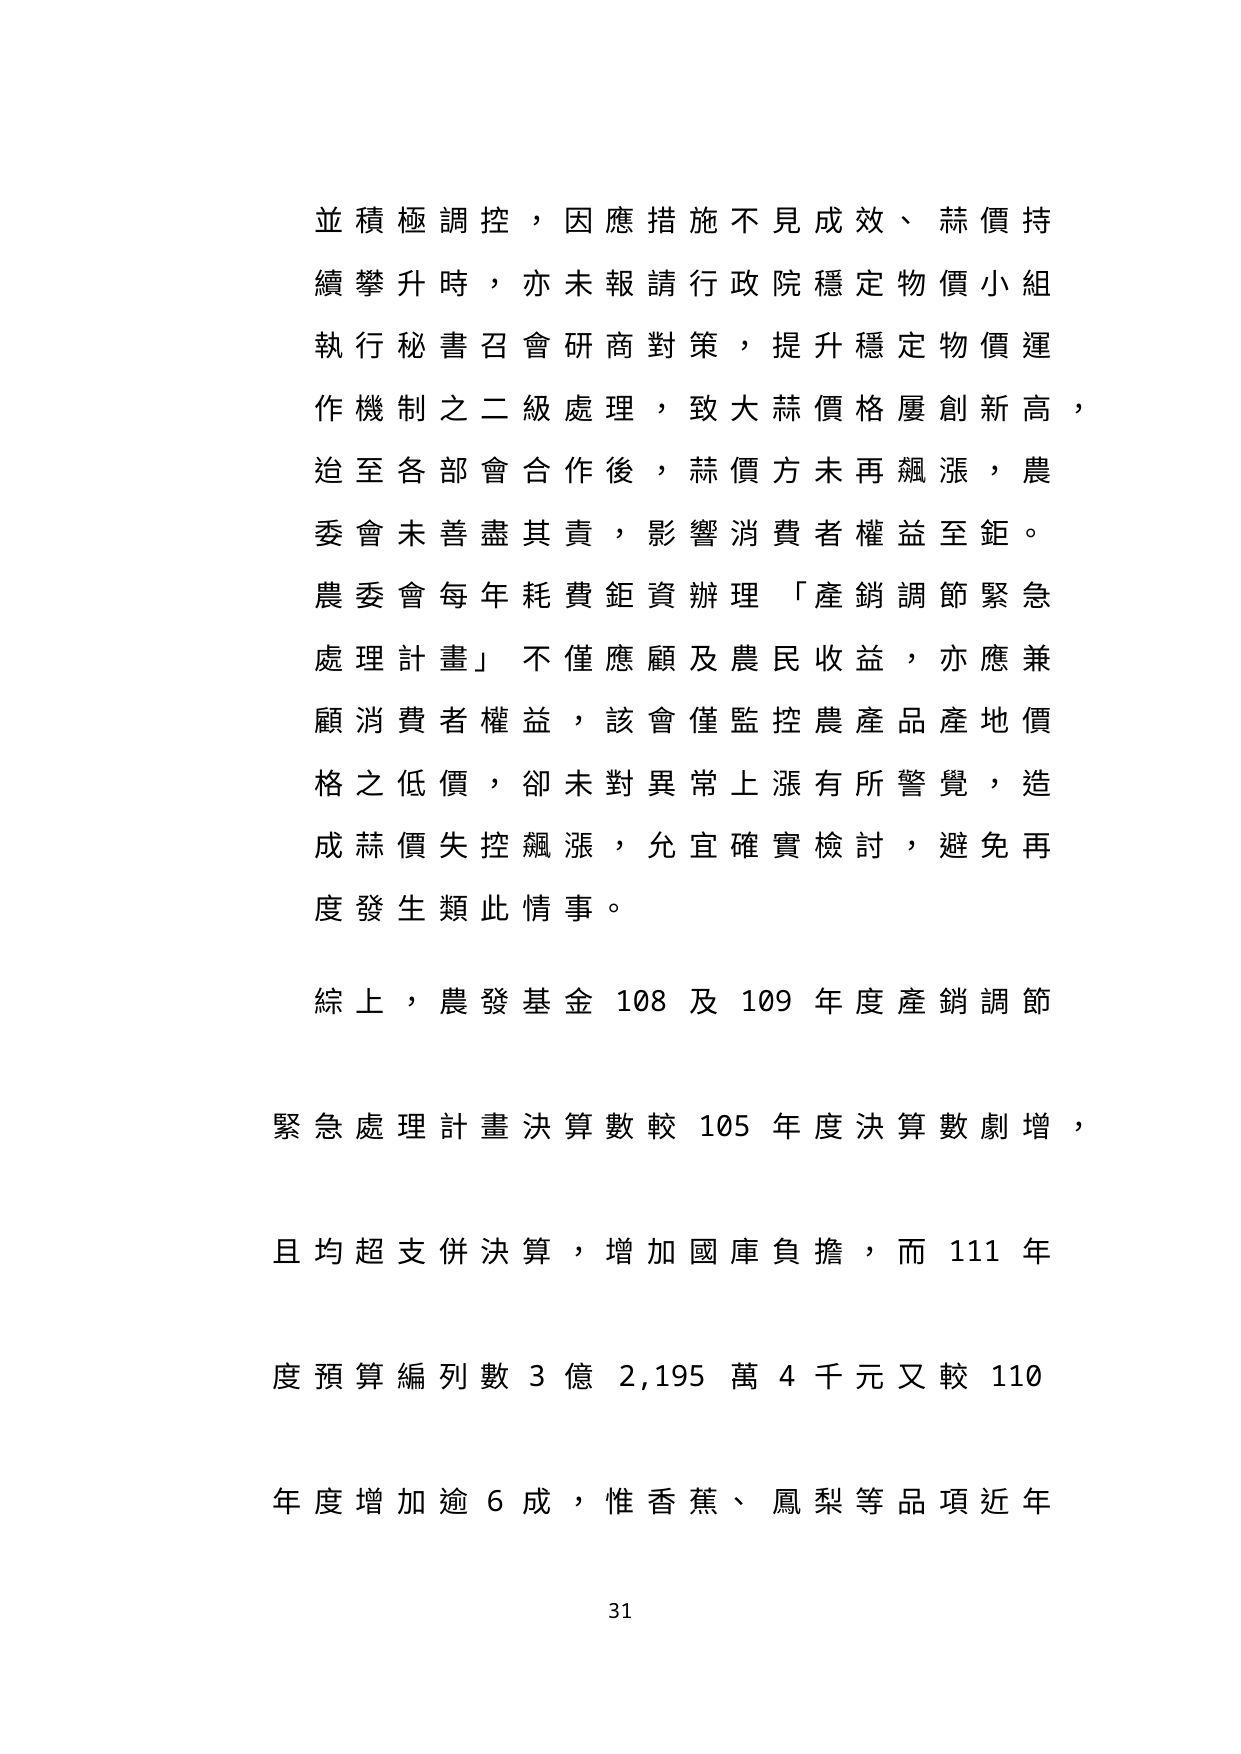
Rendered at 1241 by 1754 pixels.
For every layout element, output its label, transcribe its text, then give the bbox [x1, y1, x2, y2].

text 綜上，農發基金108及109年度產銷調節緊急處理計畫決算數較105年度決算數劇增，且均超支併決算，增加國庫負擔，而111年度預算編列數3億2,195萬4千元又較110年度增加逾6成，惟香蕉、鳳梨等品項近年連年列入調節項目，且監察院糾正農委會對於蒜價之價格監測及穩定物價措施欠缺全面性，對於109年蒜價異常上漲未善盡其責，影響消費者權益至鉅，該會允宜確實檢討產銷調節措施辦理妥適性，積極研謀改善。 [242, 927, 1058, 1552]
text 依監察院110財正0008糾正案文（110年7月28日公告）指出：農委會對於大蒜及其衍生產品價格之監測，僅監控大蒜之產地價格，且僅監控「低價」部分，復僅對價格下跌訂定因應措施，其價格監測及穩定物價措施欠缺全面性；109年蒜價異常上漲，產地價格之漲幅達199.94%，為近20年之最，惟農委會及農糧署知悉輸入大蒜檢疫不合格致影響大蒜進口數量，而庫存量尚足以供應國內需求，蒜價卻出現不合理上漲情形時，卻未掌握先機查明原因並積極調控，因應措施不見成效、蒜價持續攀升時，亦未報請行政院穩定物價小組執行秘書召會研商對策，提升穩定物價運作機制之二級處理，致大蒜價格屢創新高，迨至各部會合作後，蒜價方未再飆漲，農委會未善盡其責，影響消費者權益至鉅。農委會每年耗費鉅資辦理「產銷調節緊急處理計畫」不僅應顧及農民收益，亦應兼顧消費者權益，該會僅監控農產品產地價格之低價，卻未對異常上漲有所警覺，造成蒜價失控飆漲，允宜確實檢討，避免再度發生類此情事。 [271, 177, 1058, 927]
